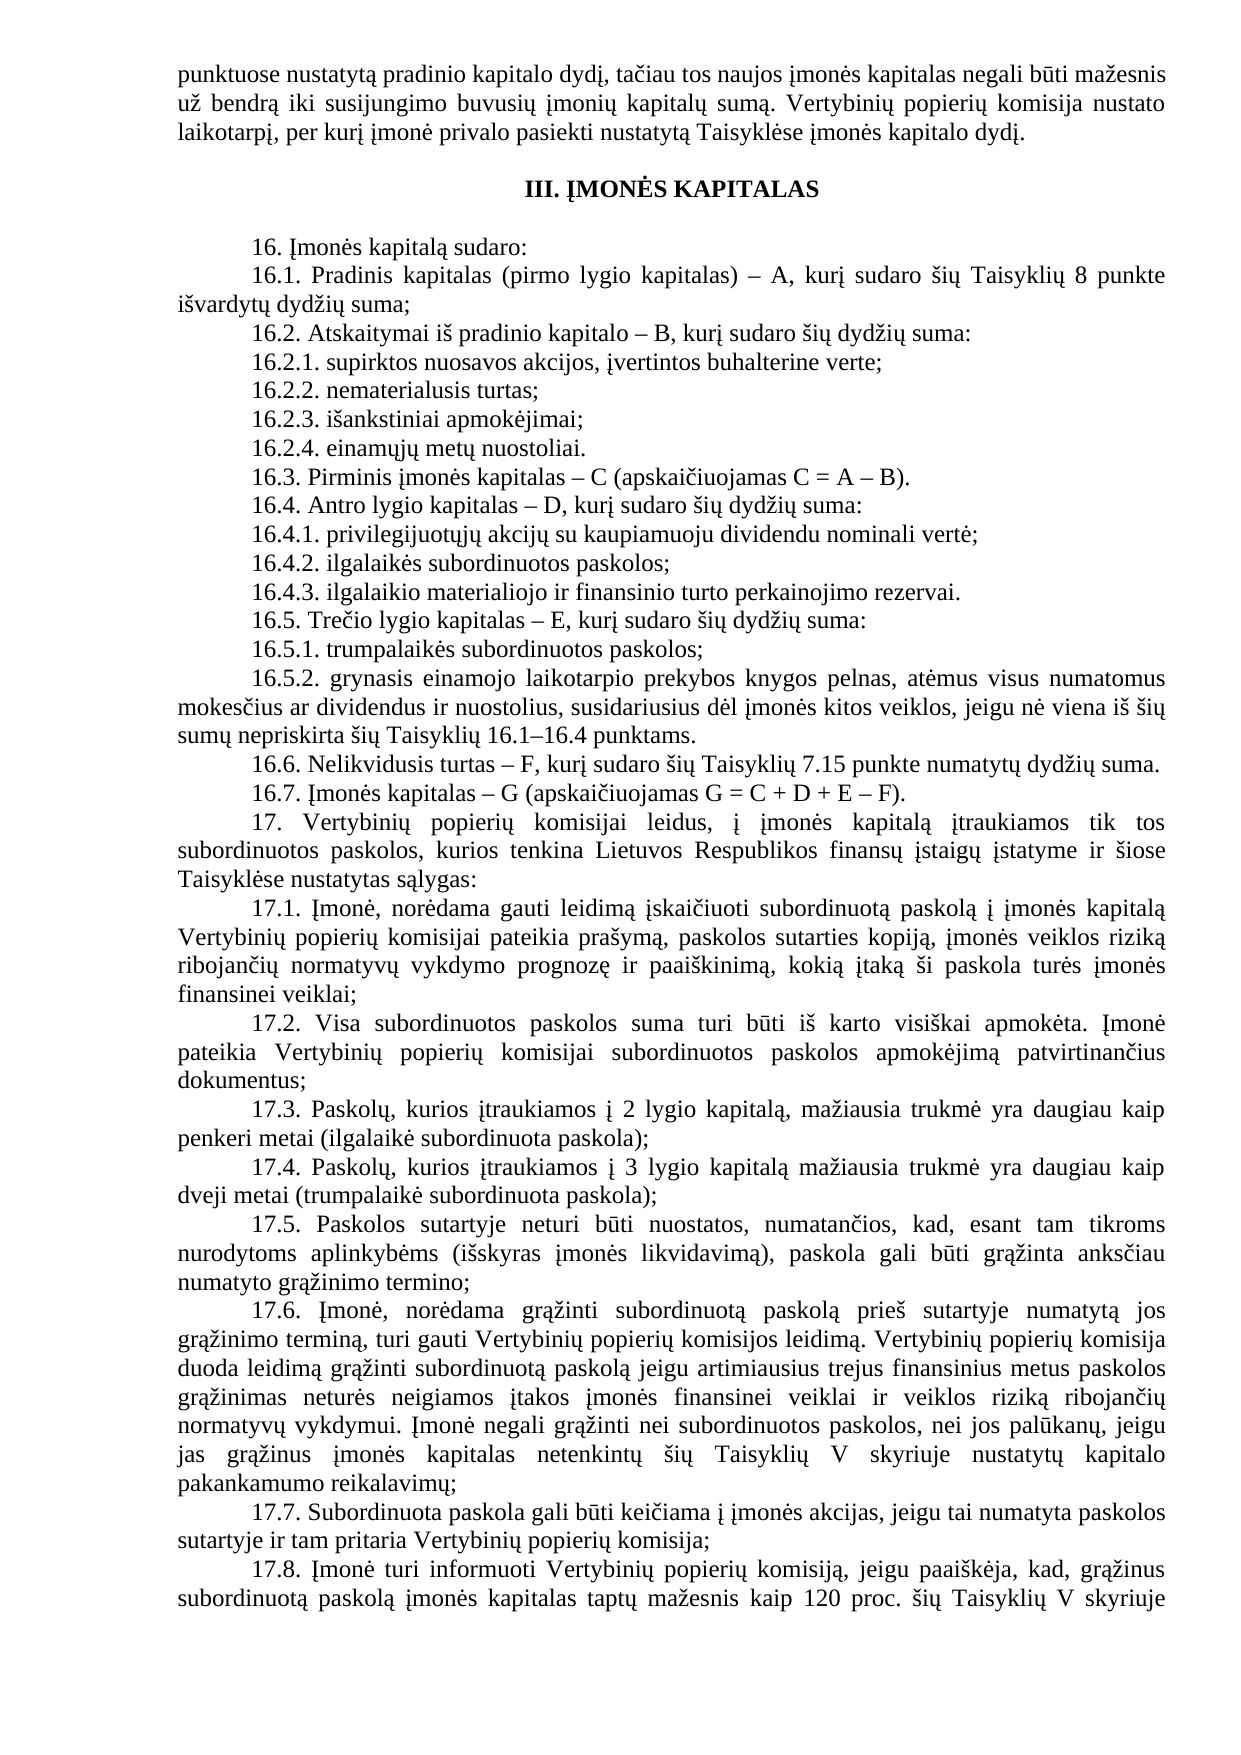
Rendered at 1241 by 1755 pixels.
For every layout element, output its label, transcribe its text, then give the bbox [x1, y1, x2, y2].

text 16.4.1. privilegijuotųjų akcijų su kaupiamuoju dividendu nominali vertė; [177, 519, 1166, 548]
text 17.4. Paskolų, kurios įtraukiamos į 3 lygio kapitalą mažiausia trukmė yra daugiau kaip dveji metai (trumpalaikė subordinuota paskola); [177, 1152, 1166, 1209]
text punktuose nustatytą pradinio kapitalo dydį, tačiau tos naujos įmonės kapitalas negali būti mažesnis už bendrą iki susijungimo buvusių įmonių kapitalų sumą. Vertybinių popierių komisija nustato laikotarpį, per kurį įmonė privalo pasiekti nustatytą Taisyklėse įmonės kapitalo dydį. [177, 59, 1166, 145]
text 16.2.2. nematerialusis turtas; [177, 375, 1166, 404]
text 17.5. Paskolos sutartyje neturi būti nuostatos, numatančios, kad, esant tam tikroms nurodytoms aplinkybėms (išskyras įmonės likvidavimą), paskola gali būti grąžinta anksčiau numatyto grąžinimo termino; [177, 1209, 1166, 1295]
text 16.2. Atskaitymai iš pradinio kapitalo – B, kurį sudaro šių dydžių suma: [177, 318, 1166, 347]
text 16.4.2. ilgalaikės subordinuotos paskolos; [177, 548, 1166, 577]
text 16. Įmonės kapitalą sudaro: [177, 232, 1166, 260]
text III. ĮMONĖS KAPITALAS [177, 174, 1166, 203]
text 17.8. Įmonė turi informuoti Vertybinių popierių komisiją, jeigu paaiškėja, kad, grąžinus subordinuotą paskolą įmonės kapitalas taptų mažesnis kaip 120 proc. šių Taisyklių V skyriuje [177, 1554, 1166, 1612]
text 16.4. Antro lygio kapitalas – D, kurį sudaro šių dydžių suma: [177, 490, 1166, 519]
text 16.2.3. išankstiniai apmokėjimai; [177, 404, 1166, 433]
text 17.1. Įmonė, norėdama gauti leidimą įskaičiuoti subordinuotą paskolą į įmonės kapitalą Vertybinių popierių komisijai pateikia prašymą, paskolos sutarties kopiją, įmonės veiklos riziką ribojančių normatyvų vykdymo prognozę ir paaiškinimą, kokią įtaką ši paskola turės įmonės finansinei veiklai; [177, 893, 1166, 1008]
text 16.4.3. ilgalaikio materialiojo ir finansinio turto perkainojimo rezervai. [177, 577, 1166, 605]
text 16.2.4. einamųjų metų nuostoliai. [177, 433, 1166, 462]
text 16.5.1. trumpalaikės subordinuotos paskolos; [177, 634, 1166, 663]
text 16.3. Pirminis įmonės kapitalas – C (apskaičiuojamas C = A – B). [177, 462, 1166, 490]
text 16.6. Nelikvidusis turtas – F, kurį sudaro šių Taisyklių 7.15 punkte numatytų dydžių suma. [177, 749, 1166, 778]
text 16.1. Pradinis kapitalas (pirmo lygio kapitalas) – A, kurį sudaro šių Taisyklių 8 punkte išvardytų dydžių suma; [177, 260, 1166, 318]
text 17.7. Subordinuota paskola gali būti keičiama į įmonės akcijas, jeigu tai numatyta paskolos sutartyje ir tam pritaria Vertybinių popierių komisija; [177, 1497, 1166, 1554]
text 17. Vertybinių popierių komisijai leidus, į įmonės kapitalą įtraukiamos tik tos subordinuotos paskolos, kurios tenkina Lietuvos Respublikos finansų įstaigų įstatyme ir šiose Taisyklėse nustatytas sąlygas: [177, 807, 1166, 893]
text 17.2. Visa subordinuotos paskolos suma turi būti iš karto visiškai apmokėta. Įmonė pateikia Vertybinių popierių komisijai subordinuotos paskolos apmokėjimą patvirtinančius dokumentus; [177, 1008, 1166, 1094]
text 16.5.2. grynasis einamojo laikotarpio prekybos knygos pelnas, atėmus visus numatomus mokesčius ar dividendus ir nuostolius, susidariusius dėl įmonės kitos veiklos, jeigu nė viena iš šių sumų nepriskirta šių Taisyklių 16.1–16.4 punktams. [177, 663, 1166, 749]
text 16.2.1. supirktos nuosavos akcijos, įvertintos buhalterine verte; [177, 347, 1166, 375]
text 16.7. Įmonės kapitalas – G (apskaičiuojamas G = C + D + E – F). [177, 778, 1166, 807]
text 16.5. Trečio lygio kapitalas – E, kurį sudaro šių dydžių suma: [177, 605, 1166, 634]
text 17.3. Paskolų, kurios įtraukiamos į 2 lygio kapitalą, mažiausia trukmė yra daugiau kaip penkeri metai (ilgalaikė subordinuota paskola); [177, 1094, 1166, 1152]
text 17.6. Įmonė, norėdama grąžinti subordinuotą paskolą prieš sutartyje numatytą jos grąžinimo terminą, turi gauti Vertybinių popierių komisijos leidimą. Vertybinių popierių komisija duoda leidimą grąžinti subordinuotą paskolą jeigu artimiausius trejus finansinius metus paskolos grąžinimas neturės neigiamos įtakos įmonės finansinei veiklai ir veiklos riziką ribojančių normatyvų vykdymui. Įmonė negali grąžinti nei subordinuotos paskolos, nei jos palūkanų, jeigu jas grąžinus įmonės kapitalas netenkintų šių Taisyklių V skyriuje nustatytų kapitalo pakankamumo reikalavimų; [177, 1295, 1166, 1497]
